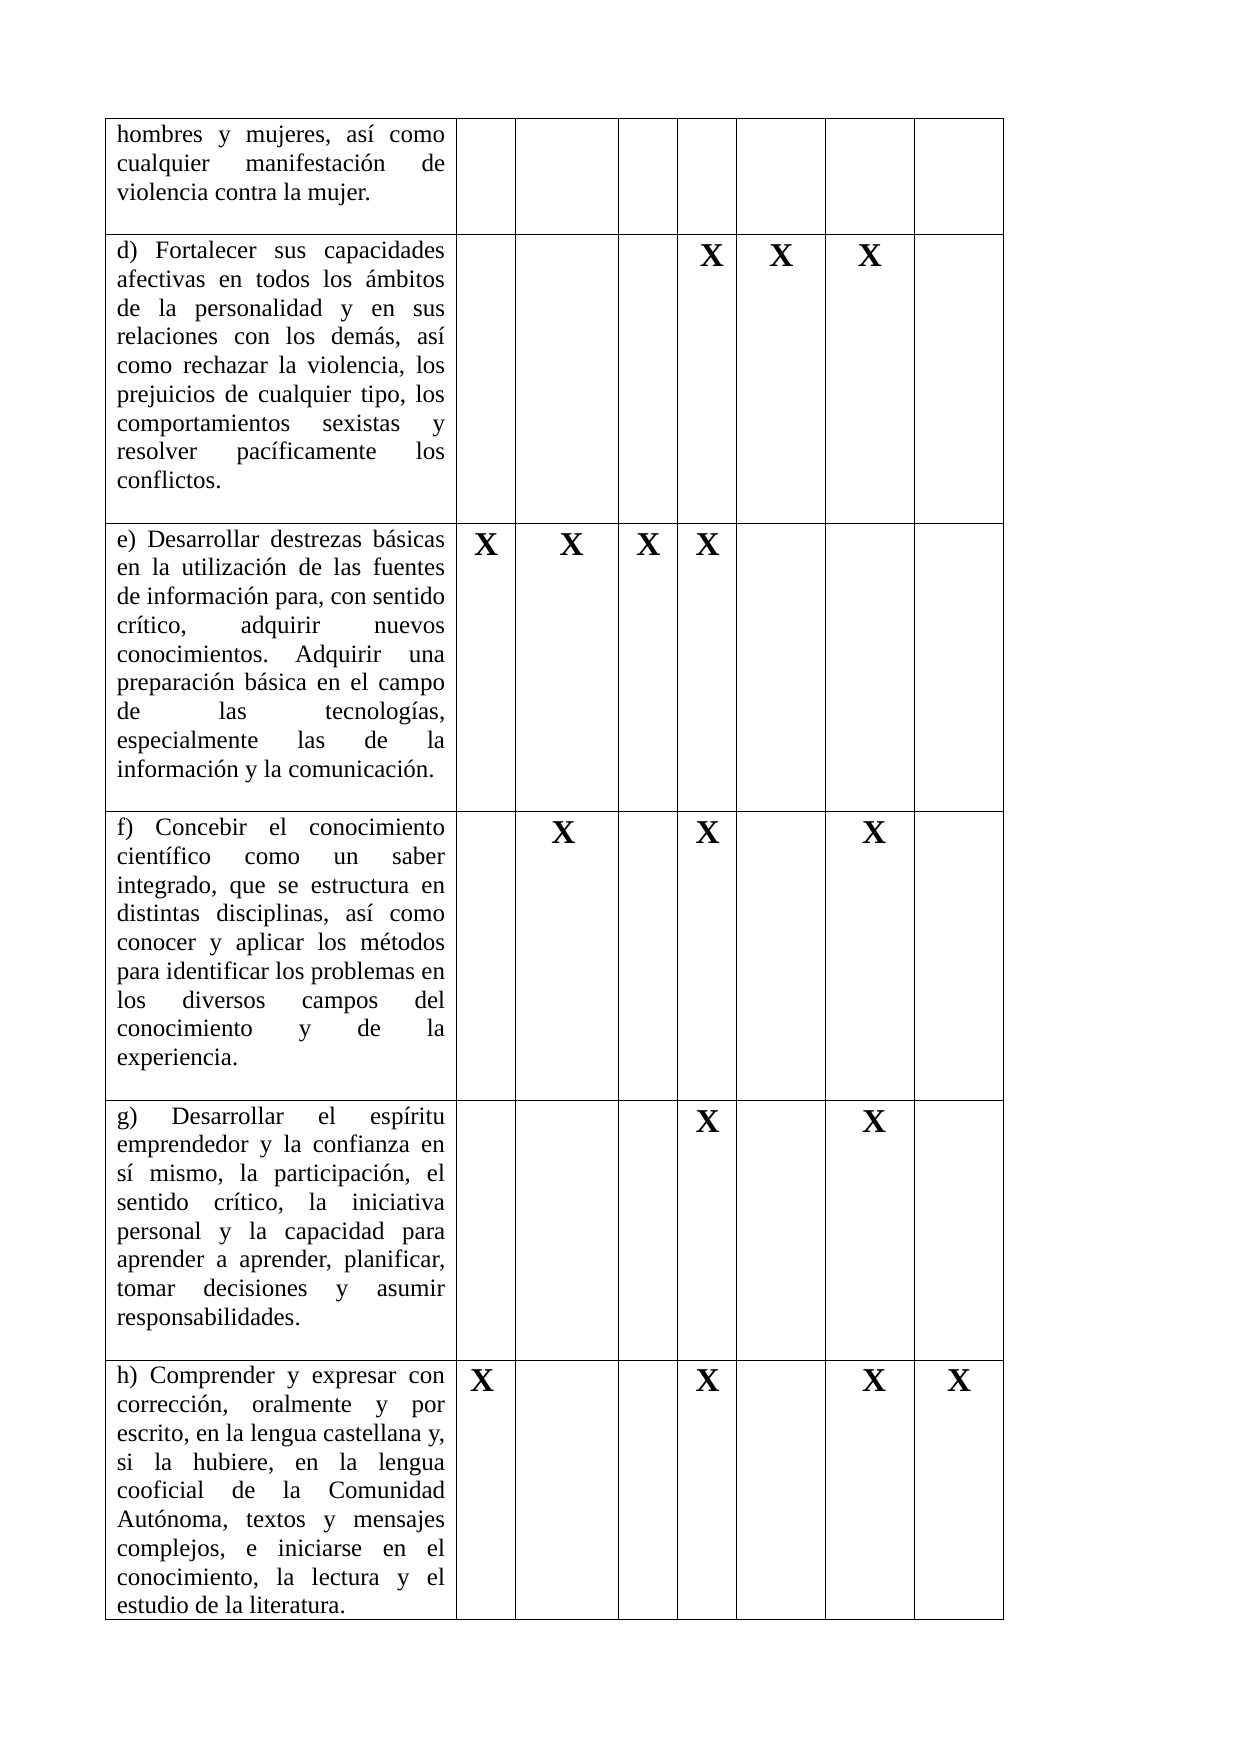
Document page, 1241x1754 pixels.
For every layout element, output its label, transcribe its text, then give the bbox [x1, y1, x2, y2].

table_cell [915, 1101, 1003, 1359]
table_cell d) Fortalecer sus capacidades afectivas en todos los ámbitos de la personalidad y en sus relaciones con los demás, así como rechazar la violencia, los prejuicios de cualquier tipo, los comportamientos sexistas y resolver pacíficamente los conflictos. [106, 235, 456, 523]
table_cell X [457, 524, 515, 811]
table_cell [457, 235, 515, 523]
table_cell [737, 812, 825, 1100]
table_cell f) Concebir el conocimiento científico como un saber integrado, que se estructura en distintas disciplinas, así como conocer y aplicar los métodos para identificar los problemas en los diversos campos del conocimiento y de la experiencia. [106, 812, 456, 1100]
table_cell [516, 1361, 618, 1619]
table_cell [457, 812, 515, 1100]
table_cell X [826, 1361, 914, 1619]
table_cell X [737, 235, 825, 523]
table_cell [516, 1101, 618, 1359]
table_cell X [826, 812, 914, 1100]
table_cell X [915, 1361, 1003, 1619]
table_cell [737, 524, 825, 811]
table_cell [915, 524, 1003, 811]
table_cell [915, 812, 1003, 1100]
table_cell [619, 1361, 677, 1619]
table_cell X [826, 1101, 914, 1359]
table_cell [457, 1101, 515, 1359]
table_cell [737, 1101, 825, 1359]
table_cell [619, 235, 677, 523]
table_cell X [678, 1101, 736, 1359]
table_cell hombres y mujeres, así como cualquier manifestación de violencia contra la mujer. [106, 119, 456, 234]
table_cell X [516, 524, 618, 811]
table_cell [516, 235, 618, 523]
table_cell [826, 119, 914, 234]
table_cell [516, 119, 618, 234]
table_cell [619, 812, 677, 1100]
table_cell [457, 119, 515, 234]
table_cell e) Desarrollar destrezas básicas en la utilización de las fuentes de información para, con sentido crítico, adquirir nuevos conocimientos. Adquirir una preparación básica en el campo de las tecnologías, especialmente las de la información y la comunicación. [106, 524, 456, 811]
table_cell X [619, 524, 677, 811]
table_cell [915, 119, 1003, 234]
table_cell [826, 524, 914, 811]
table_cell X [678, 812, 736, 1100]
table_cell X [826, 235, 914, 523]
table_cell [915, 235, 1003, 523]
table_cell [678, 119, 736, 234]
table_cell [737, 119, 825, 234]
table_cell X [516, 812, 618, 1100]
table_cell X [678, 524, 736, 811]
table_cell h) Comprender y expresar con corrección, oralmente y por escrito, en la lengua castellana y, si la hubiere, en la lengua cooficial de la Comunidad Autónoma, textos y mensajes complejos, e iniciarse en el conocimiento, la lectura y el estudio de la literatura. [106, 1361, 456, 1619]
table_cell X [678, 1361, 736, 1619]
table_cell [619, 119, 677, 234]
table_cell [619, 1101, 677, 1359]
table_cell g) Desarrollar el espíritu emprendedor y la confianza en sí mismo, la participación, el sentido crítico, la iniciativa personal y la capacidad para aprender a aprender, planificar, tomar decisiones y asumir responsabilidades. [106, 1101, 456, 1359]
table_cell X [457, 1361, 515, 1619]
table_cell [737, 1361, 825, 1619]
table_cell X [678, 235, 736, 523]
